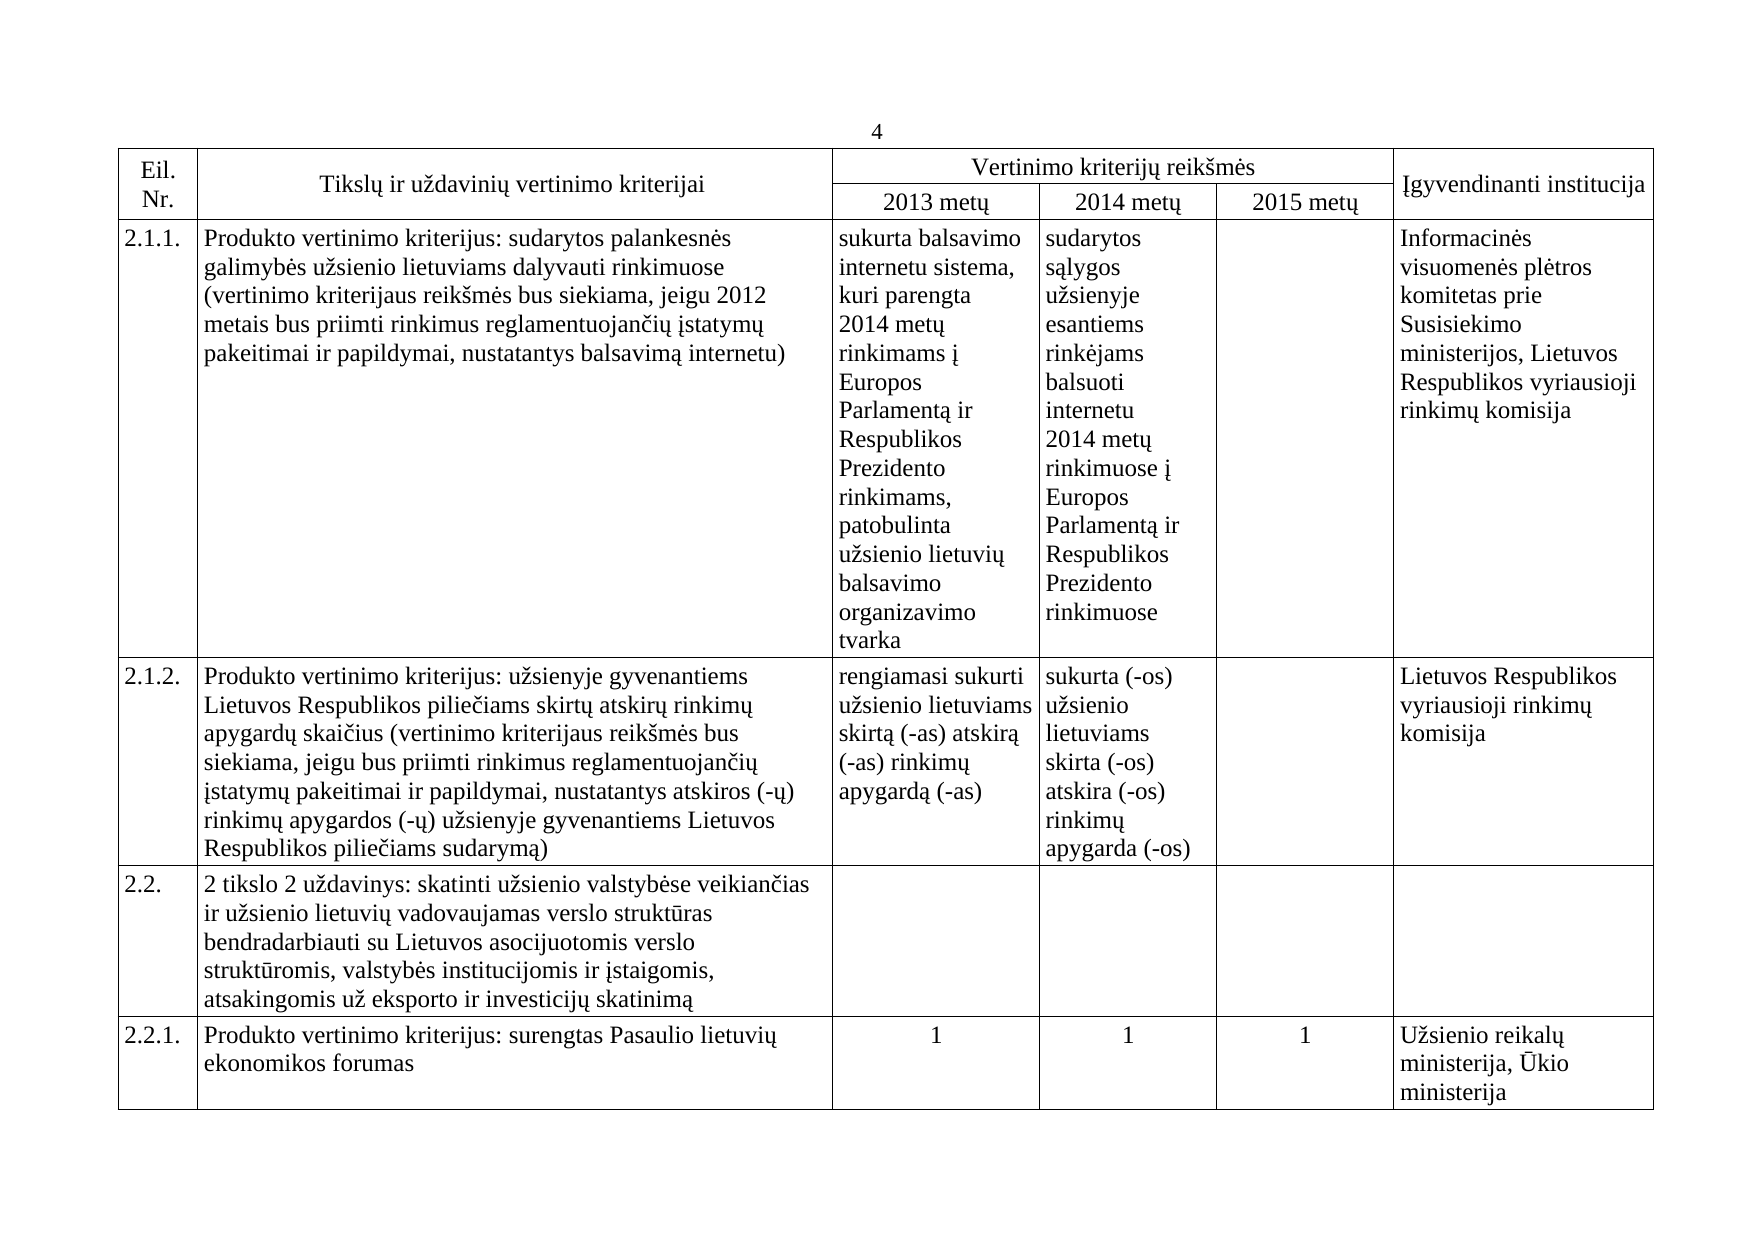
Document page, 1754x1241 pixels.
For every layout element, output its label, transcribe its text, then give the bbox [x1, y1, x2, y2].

table_cell 1 [833, 1017, 1039, 1109]
table_cell [1040, 866, 1216, 1016]
table_cell Užsienio reikalų ministerija, Ūkio ministerija [1394, 1017, 1653, 1109]
table_cell [1217, 658, 1393, 865]
table_cell Produkto vertinimo kriterijus: sudarytos palankesnės galimybės užsienio lietuviams dalyvauti rinkimuose (vertinimo kriterijaus reikšmės bus siekiama, jeigu 2012 metais bus priimti rinkimus reglamentuojančių įstatymų pakeitimai ir papildymai, nustatantys balsavimą internetu) [198, 220, 832, 657]
table_cell 1 [1040, 1017, 1216, 1109]
table_cell sukurta balsavimo internetu sistema, kuri parengta 2014 metų rinkimams į Europos Parlamentą ir Respublikos Prezidento rinkimams, patobulinta užsienio lietuvių balsavimo organizavimo tvarka [833, 220, 1039, 657]
table_cell 2.2. [119, 866, 197, 1016]
table_header Eil. Nr. [119, 149, 197, 219]
table_header Įgyvendinanti institucija [1394, 149, 1653, 219]
table_cell sudarytos sąlygos užsienyje esantiems rinkėjams balsuoti internetu 2014 metų rinkimuose į Europos Parlamentą ir Respublikos Prezidento rinkimuose [1040, 220, 1216, 657]
table_header Vertinimo kriterijų reikšmės [833, 149, 1393, 183]
table_cell 2013 metų [833, 184, 1039, 219]
table_cell [833, 866, 1039, 1016]
table_cell [1394, 866, 1653, 1016]
table_cell [1217, 220, 1393, 657]
table_cell Lietuvos Respublikos vyriausioji rinkimų komisija [1394, 658, 1653, 865]
table_cell 2.1.1. [119, 220, 197, 657]
table_cell sukurta (-os) užsienio lietuviams skirta (-os) atskira (-os) rinkimų apygarda (-os) [1040, 658, 1216, 865]
table_cell 2 tikslo 2 uždavinys: skatinti užsienio valstybėse veikiančias ir užsienio lietuvių vadovaujamas verslo struktūras bendradarbiauti su Lietuvos asocijuotomis verslo struktūromis, valstybės institucijomis ir įstaigomis, atsakingomis už eksporto ir investicijų skatinimą [198, 866, 832, 1016]
table_cell 2.2.1. [119, 1017, 197, 1109]
table_cell 2015 metų [1217, 184, 1393, 219]
table_cell Produkto vertinimo kriterijus: surengtas Pasaulio lietuvių ekonomikos forumas [198, 1017, 832, 1109]
table_cell 2014 metų [1040, 184, 1216, 219]
table_cell [1217, 866, 1393, 1016]
table_cell rengiamasi sukurti užsienio lietuviams skirtą (-as) atskirą (-as) rinkimų apygardą (-as) [833, 658, 1039, 865]
table_cell Informacinės visuomenės plėtros komitetas prie Susisiekimo ministerijos, Lietuvos Respublikos vyriausioji rinkimų komisija [1394, 220, 1653, 657]
table_cell 2.1.2. [119, 658, 197, 865]
table_header Tikslų ir uždavinių vertinimo kriterijai [198, 149, 832, 219]
table_cell Produkto vertinimo kriterijus: užsienyje gyvenantiems Lietuvos Respublikos piliečiams skirtų atskirų rinkimų apygardų skaičius (vertinimo kriterijaus reikšmės bus siekiama, jeigu bus priimti rinkimus reglamentuojančių įstatymų pakeitimai ir papildymai, nustatantys atskiros (-ų) rinkimų apygardos (-ų) užsienyje gyvenantiems Lietuvos Respublikos piliečiams sudarymą) [198, 658, 832, 865]
table_cell 1 [1217, 1017, 1393, 1109]
